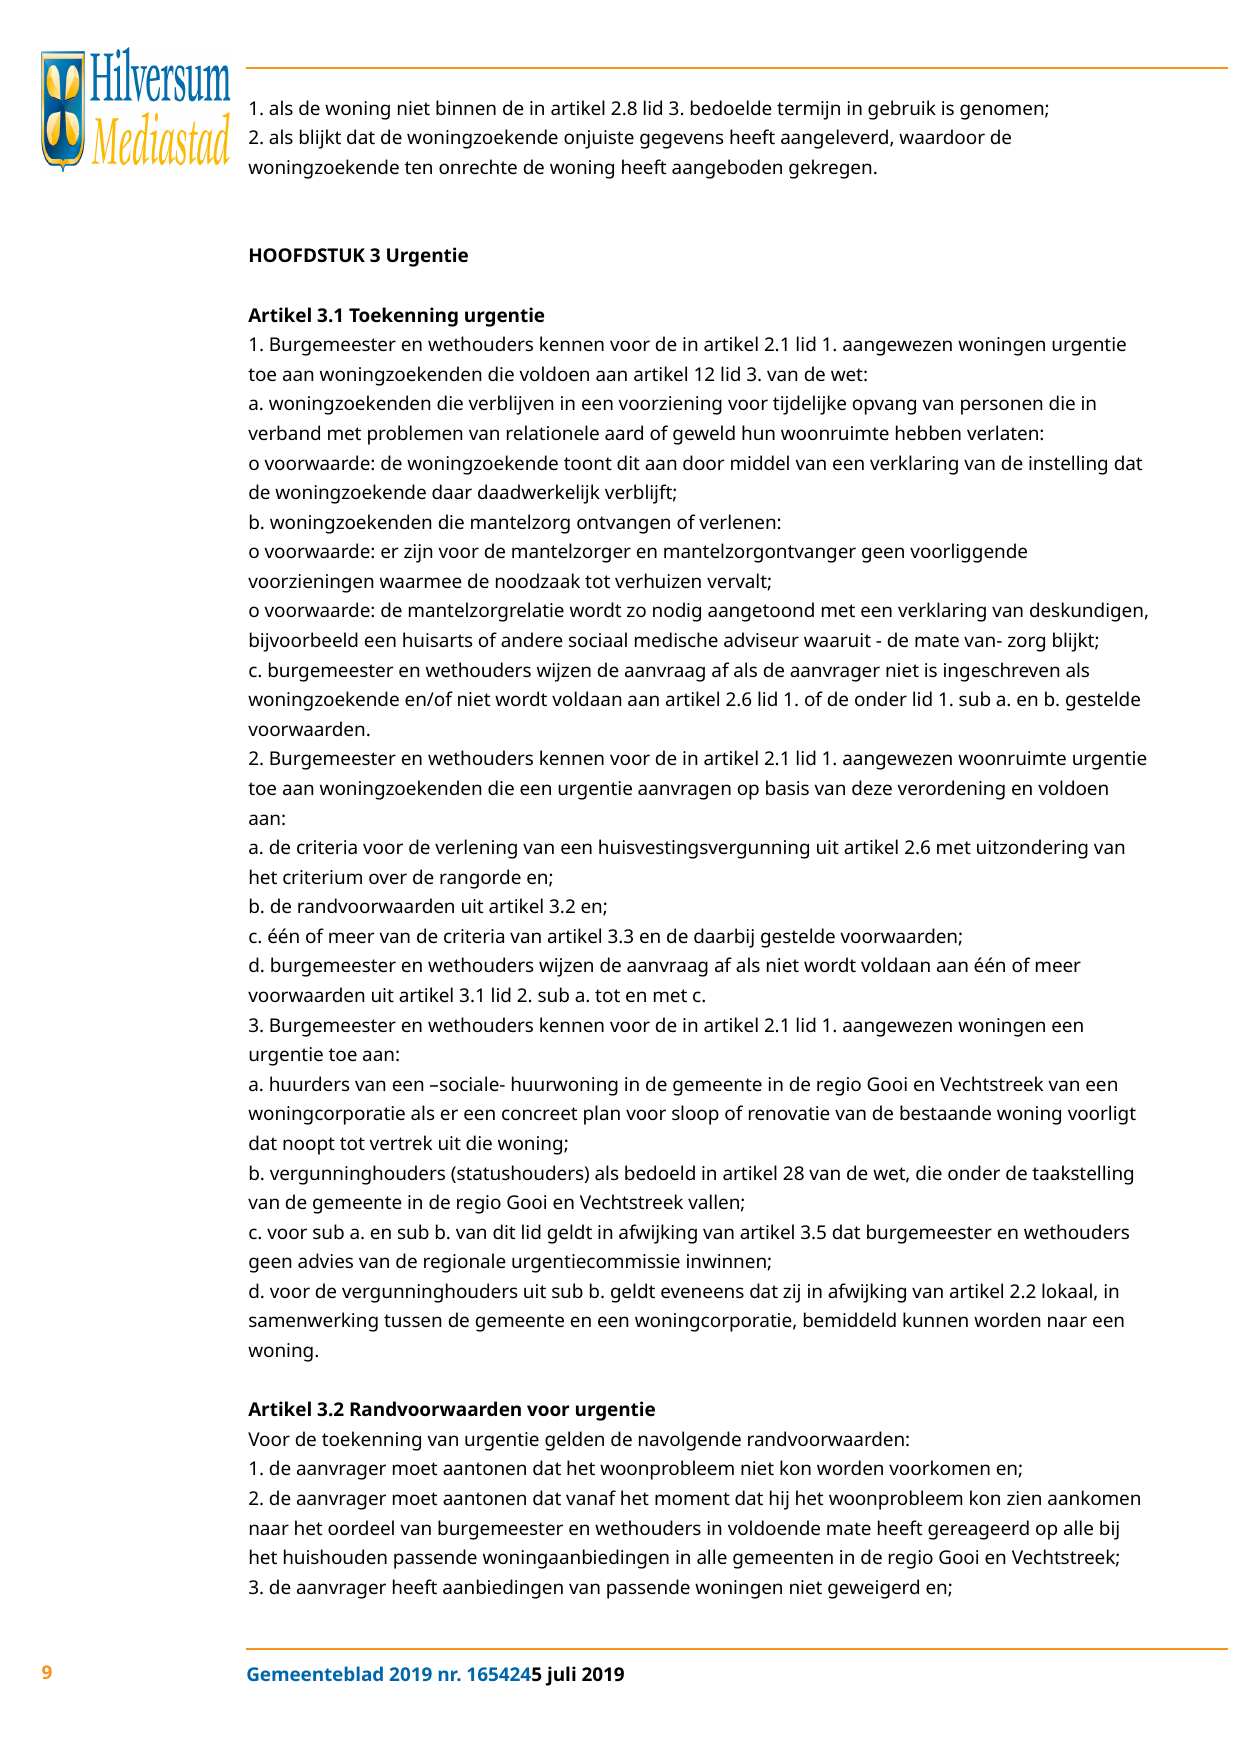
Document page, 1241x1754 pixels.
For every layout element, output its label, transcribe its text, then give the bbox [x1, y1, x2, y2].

text a. de criteria voor de verlening van een huisvestingsvergunning uit artikel 2.6 met uitzondering van het criterium over de rangorde en; [248, 834, 1152, 890]
text c. burgemeester en wethouders wijzen de aanvraag af als de aanvrager niet is ingeschreven als woningzoekende en/of niet wordt voldaan aan artikel 2.6 lid 1. of de onder lid 1. sub a. en b. gestelde voorwaarden. [248, 657, 1152, 742]
text Artikel 3.2 Randvoorwaarden voor urgentie [248, 1396, 1152, 1422]
text 1. Burgemeester en wethouders kennen voor de in artikel 2.1 lid 1. aangewezen woningen urgentie toe aan woningzoekenden die voldoen aan artikel 12 lid 3. van de wet: [248, 331, 1152, 387]
text o voorwaarde: de woningzoekende toont dit aan door middel van een verklaring van de instelling dat de woningzoekende daar daadwerkelijk verblijft; [248, 450, 1152, 505]
text 3. Burgemeester en wethouders kennen voor de in artikel 2.1 lid 1. aangewezen woningen een urgentie toe aan: [248, 1012, 1152, 1067]
text b. vergunninghouders (statushouders) als bedoeld in artikel 28 van de wet, die onder de taakstelling van de gemeente in de regio Gooi en Vechtstreek vallen; [248, 1160, 1152, 1215]
text 2. als blijkt dat de woningzoekende onjuiste gegevens heeft aangeleverd, waardoor de woningzoekende ten onrechte de woning heeft aangeboden gekregen. [248, 124, 1152, 180]
text o voorwaarde: de mantelzorgrelatie wordt zo nodig aangetoond met een verklaring van deskundigen, bijvoorbeeld een huisarts of andere sociaal medische adviseur waaruit - de mate van- zorg blijkt; [248, 598, 1152, 653]
text a. huurders van een –sociale- huurwoning in de gemeente in de regio Gooi en Vechtstreek van een woningcorporatie als er een concreet plan voor sloop of renovatie van de bestaande woning voorligt dat noopt tot vertrek uit die woning; [248, 1071, 1152, 1156]
text d. voor de vergunninghouders uit sub b. geldt eveneens dat zij in afwijking van artikel 2.2 lokaal, in samenwerking tussen de gemeente en een woningcorporatie, bemiddeld kunnen worden naar een woning. [248, 1278, 1152, 1363]
text 3. de aanvrager heeft aanbiedingen van passende woningen niet geweigerd en; [248, 1574, 1152, 1600]
text d. burgemeester en wethouders wijzen de aanvraag af als niet wordt voldaan aan één of meer voorwaarden uit artikel 3.1 lid 2. sub a. tot en met c. [248, 953, 1152, 1008]
text b. woningzoekenden die mantelzorg ontvangen of verlenen: [248, 509, 1152, 535]
text a. woningzoekenden die verblijven in een voorziening voor tijdelijke opvang van personen die in verband met problemen van relationele aard of geweld hun woonruimte hebben verlaten: [248, 391, 1152, 446]
text c. voor sub a. en sub b. van dit lid geldt in afwijking van artikel 3.5 dat burgemeester en wethouders geen advies van de regionale urgentiecommissie inwinnen; [248, 1219, 1152, 1274]
text 1. de aanvrager moet aantonen dat het woonprobleem niet kon worden voorkomen en; [248, 1456, 1152, 1481]
text 1. als de woning niet binnen de in artikel 2.8 lid 3. bedoelde termijn in gebruik is genomen; [248, 95, 1152, 121]
text 2. Burgemeester en wethouders kennen voor de in artikel 2.1 lid 1. aangewezen woonruimte urgentie toe aan woningzoekenden die een urgentie aanvragen op basis van deze verordening en voldoen aan: [248, 746, 1152, 831]
text HOOFDSTUK 3 Urgentie [248, 243, 1152, 268]
text b. de randvoorwaarden uit artikel 3.2 en; [248, 893, 1152, 919]
text c. één of meer van de criteria van artikel 3.3 en de daarbij gestelde voorwaarden; [248, 923, 1152, 949]
picture [41, 47, 231, 172]
text o voorwaarde: er zijn voor de mantelzorger en mantelzorgontvanger geen voorliggende voorzieningen waarmee de noodzaak tot verhuizen vervalt; [248, 538, 1152, 594]
text Voor de toekenning van urgentie gelden de navolgende randvoorwaarden: [248, 1426, 1152, 1452]
text 2. de aanvrager moet aantonen dat vanaf het moment dat hij het woonprobleem kon zien aankomen naar het oordeel van burgemeester en wethouders in voldoende mate heeft gereageerd op alle bij het huishouden passende woningaanbiedingen in alle gemeenten in de regio Gooi en Vechtstreek; [248, 1485, 1152, 1570]
text Artikel 3.1 Toekenning urgentie [248, 302, 1152, 328]
